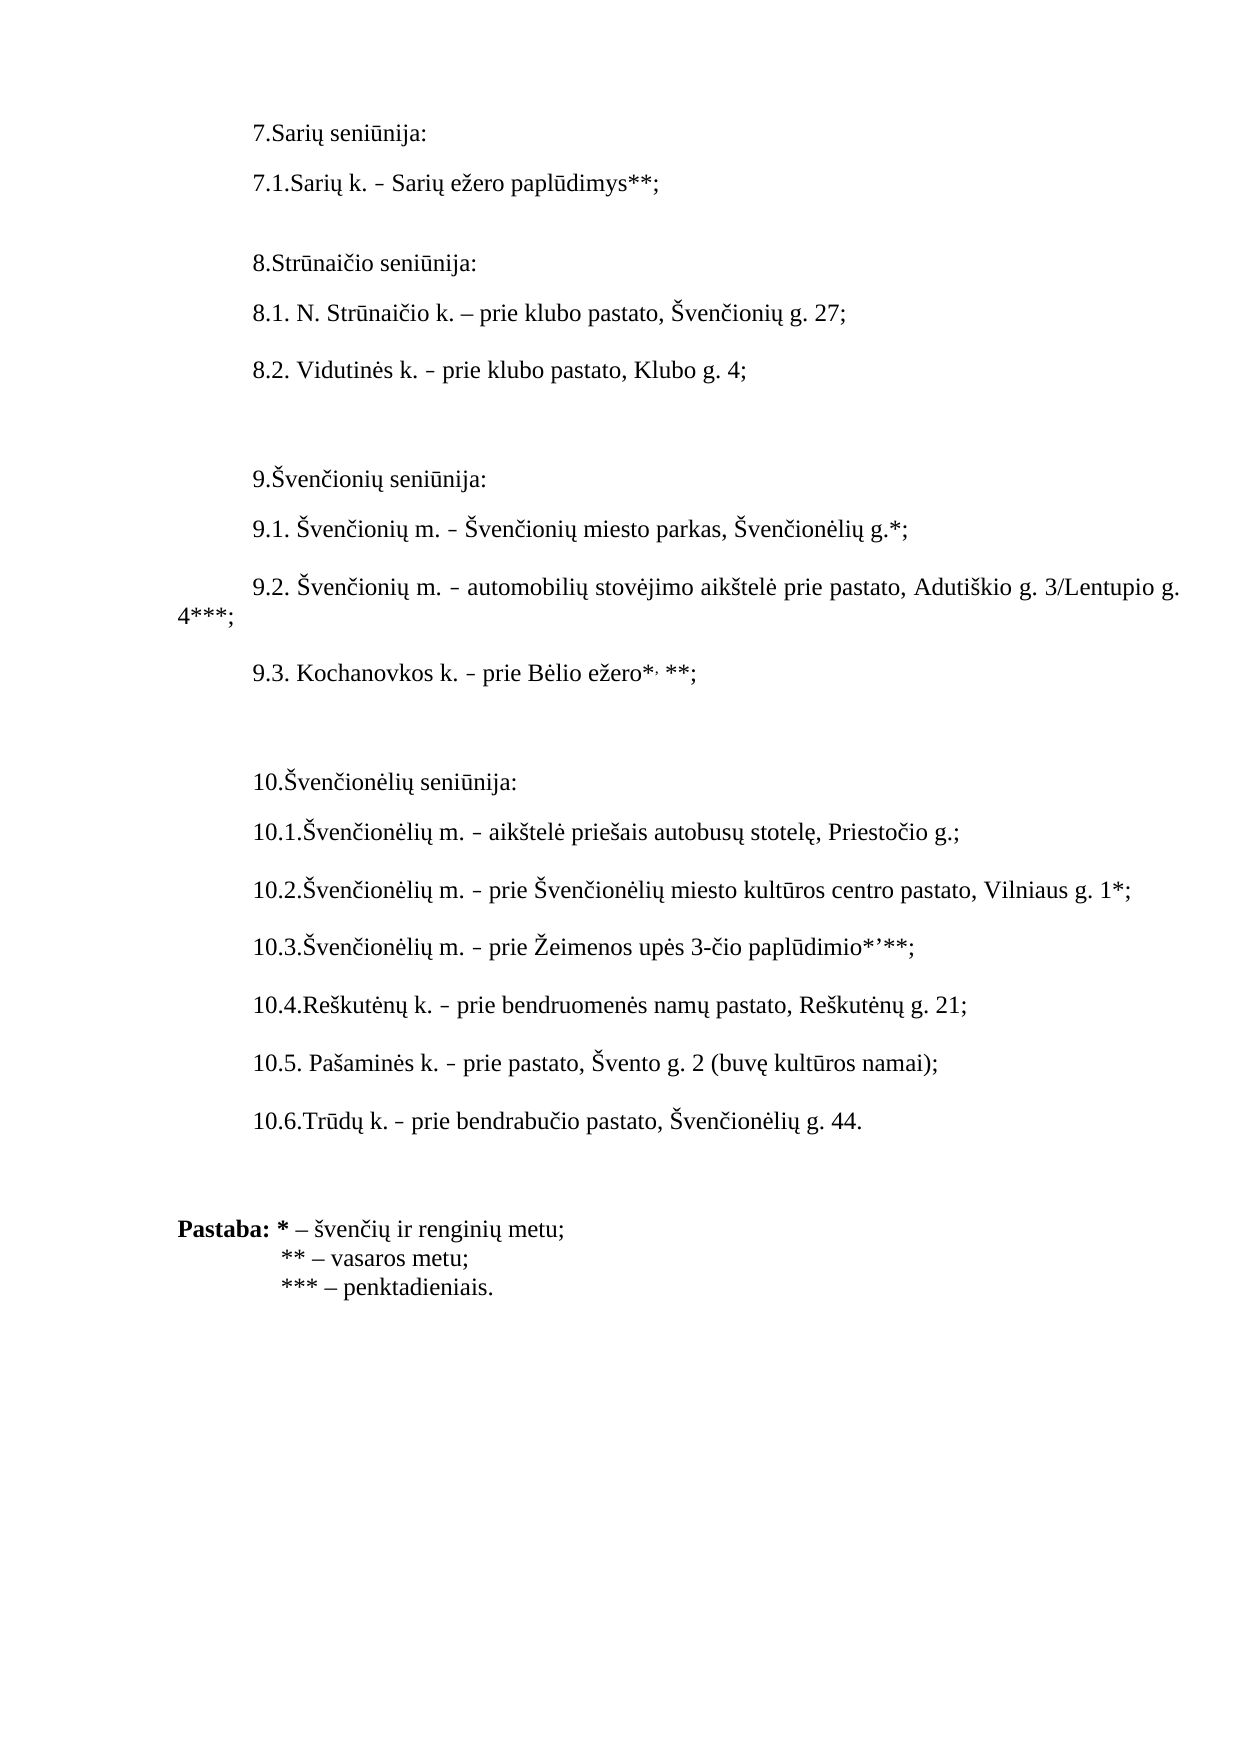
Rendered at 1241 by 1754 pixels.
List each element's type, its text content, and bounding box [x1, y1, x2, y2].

text 8.2. Vidutinės k. – prie klubo pastato, Klubo g. 4; [177, 356, 1181, 385]
text 10.3.Švenčionėlių m. – prie Žeimenos upės 3-čio paplūdimio*ʼ**; [177, 932, 1181, 962]
text 10.Švenčionėlių seniūnija: [177, 767, 1181, 795]
text 10.6.Trūdų k. – prie bendrabučio pastato, Švenčionėlių g. 44. [177, 1106, 1181, 1135]
text ** – vasaros metu; [177, 1243, 1181, 1272]
text *** – penktadieniais. [177, 1272, 1181, 1300]
text 9.1. Švenčionių m. – Švenčionių miesto parkas, Švenčionėlių g.*; [177, 514, 1181, 543]
text 8.Strūnaičio seniūnija: [177, 248, 1181, 277]
text 10.4.Reškutėnų k. – prie bendruomenės namų pastato, Reškutėnų g. 21; [177, 990, 1181, 1019]
text 9.3. Kochanovkos k. – prie Bėlio ežero*, **; [177, 658, 1181, 687]
text 8.1. N. Strūnaičio k. – prie klubo pastato, Švenčionių g. 27; [177, 298, 1181, 327]
text 10.1.Švenčionėlių m. – aikštelė priešais autobusų stotelę, Priestočio g.; [177, 817, 1181, 846]
text 10.5. Pašaminės k. – prie pastato, Švento g. 2 (buvę kultūros namai); [177, 1048, 1181, 1077]
text 7.1.Sarių k. – Sarių ežero paplūdimys**; [177, 168, 1181, 197]
text 9.2. Švenčionių m. – automobilių stovėjimo aikštelė prie pastato, Adutiškio g. 3/Lentupio g. 4***; [177, 572, 1181, 630]
text 9.Švenčionių seniūnija: [177, 464, 1181, 492]
text 10.2.Švenčionėlių m. – prie Švenčionėlių miesto kultūros centro pastato, Vilniaus g. 1*; [177, 875, 1181, 904]
text 7.Sarių seniūnija: [177, 118, 1181, 147]
text Pastaba: * – švenčių ir renginių metu; [177, 1214, 1181, 1243]
